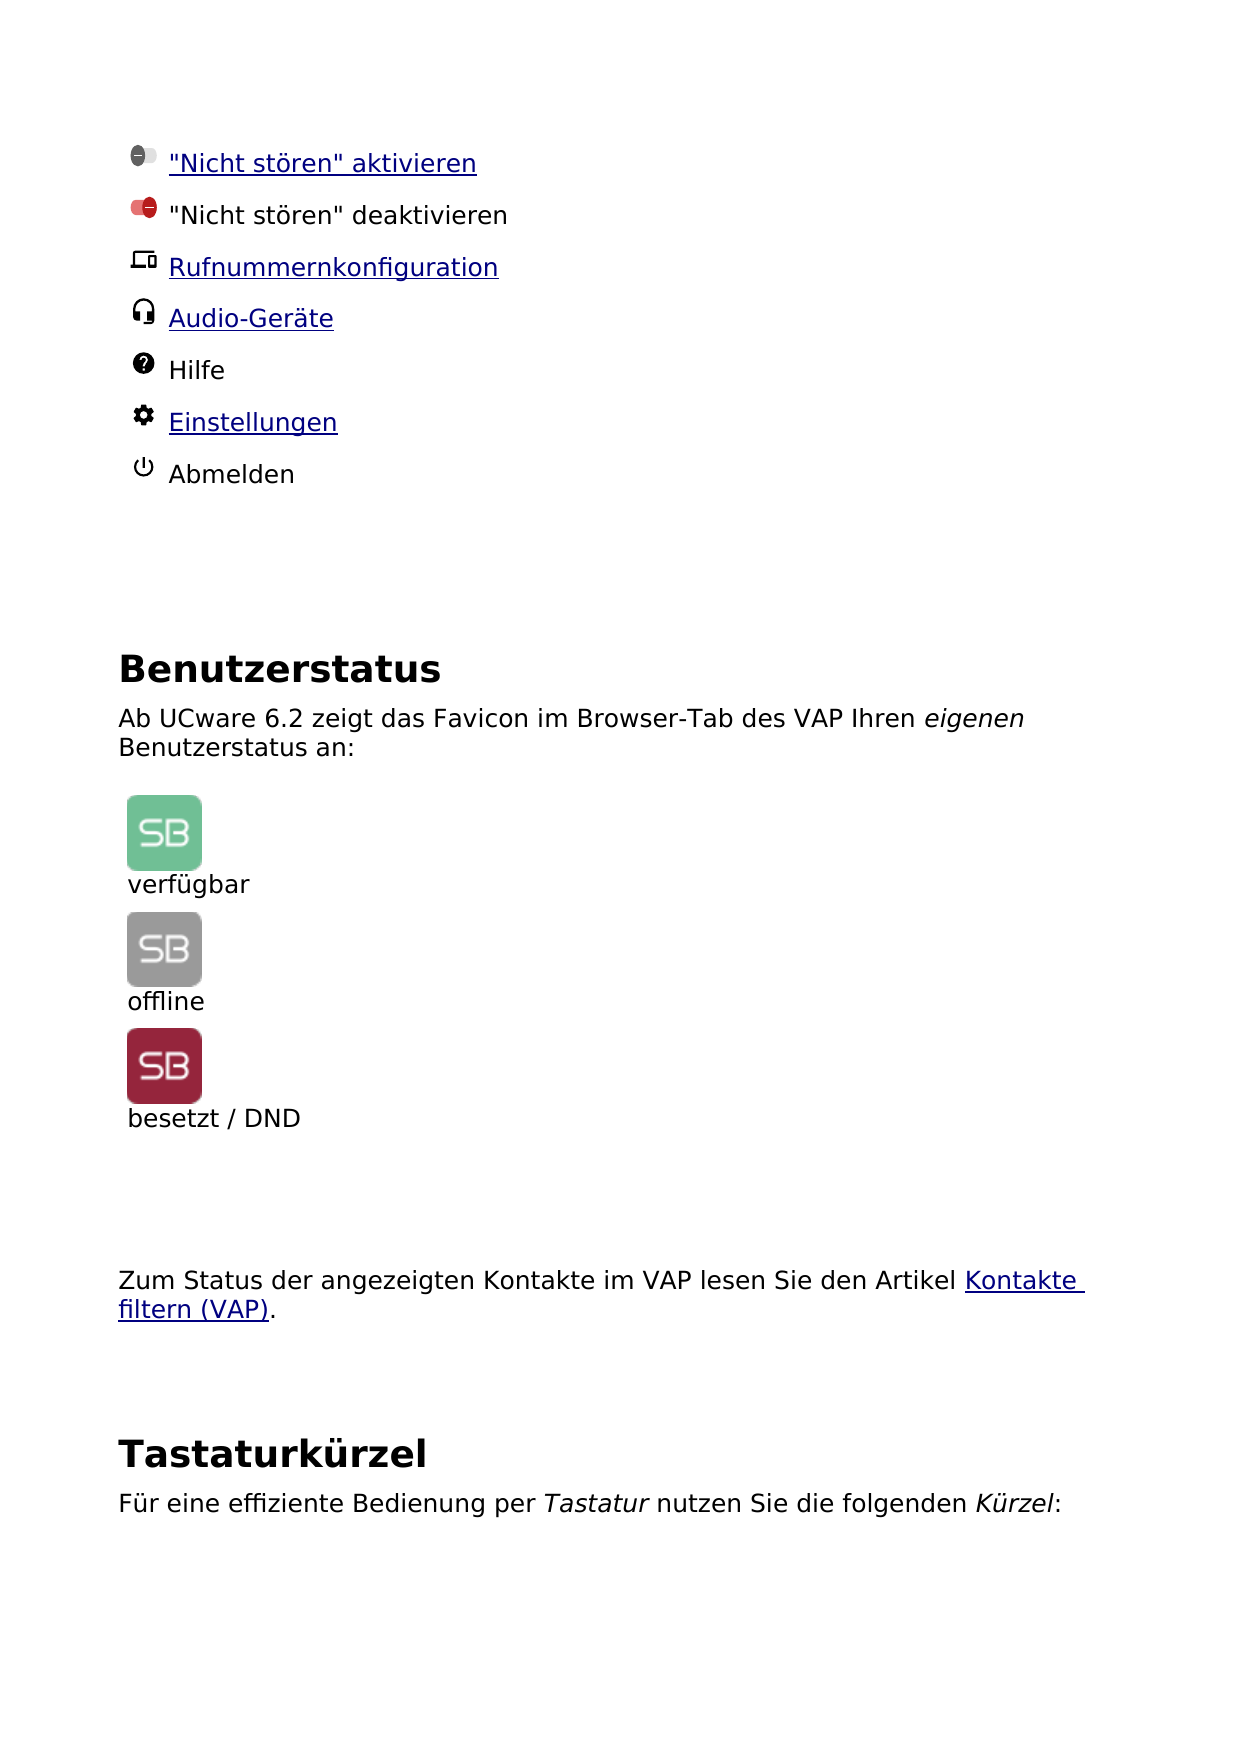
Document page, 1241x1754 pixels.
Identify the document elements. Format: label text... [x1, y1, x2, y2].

text offline [127, 912, 1113, 1016]
text Audio-Geräte [127, 294, 1113, 334]
text "Nicht stören" aktivieren [127, 139, 1113, 178]
subtitle Benutzerstatus [118, 648, 1122, 691]
picture [127, 795, 202, 871]
text besetzt / DND [127, 1029, 1113, 1133]
picture [127, 912, 202, 987]
text Hilfe [127, 346, 1113, 386]
subtitle Tastaturkürzel [118, 1433, 1122, 1476]
picture [127, 1028, 202, 1104]
text "Nicht stören" deaktivieren [127, 191, 1113, 230]
text Rufnummernkonfiguration [127, 243, 1113, 282]
text Einstellungen [127, 398, 1113, 438]
text Zum Status der angezeigten Kontakte im VAP lesen Sie den Artikel Kontakte filtern (VAP). [118, 1266, 1122, 1324]
text Abmelden [127, 450, 1113, 489]
text verfügbar [127, 795, 1113, 899]
text Für eine effiziente Bedienung per Tastatur nutzen Sie die folgenden Kürzel: [118, 1489, 1122, 1518]
text Ab UCware 6.2 zeigt das Favicon im Browser-Tab des VAP Ihren eigenen Benutzerstatus an: [118, 704, 1122, 762]
